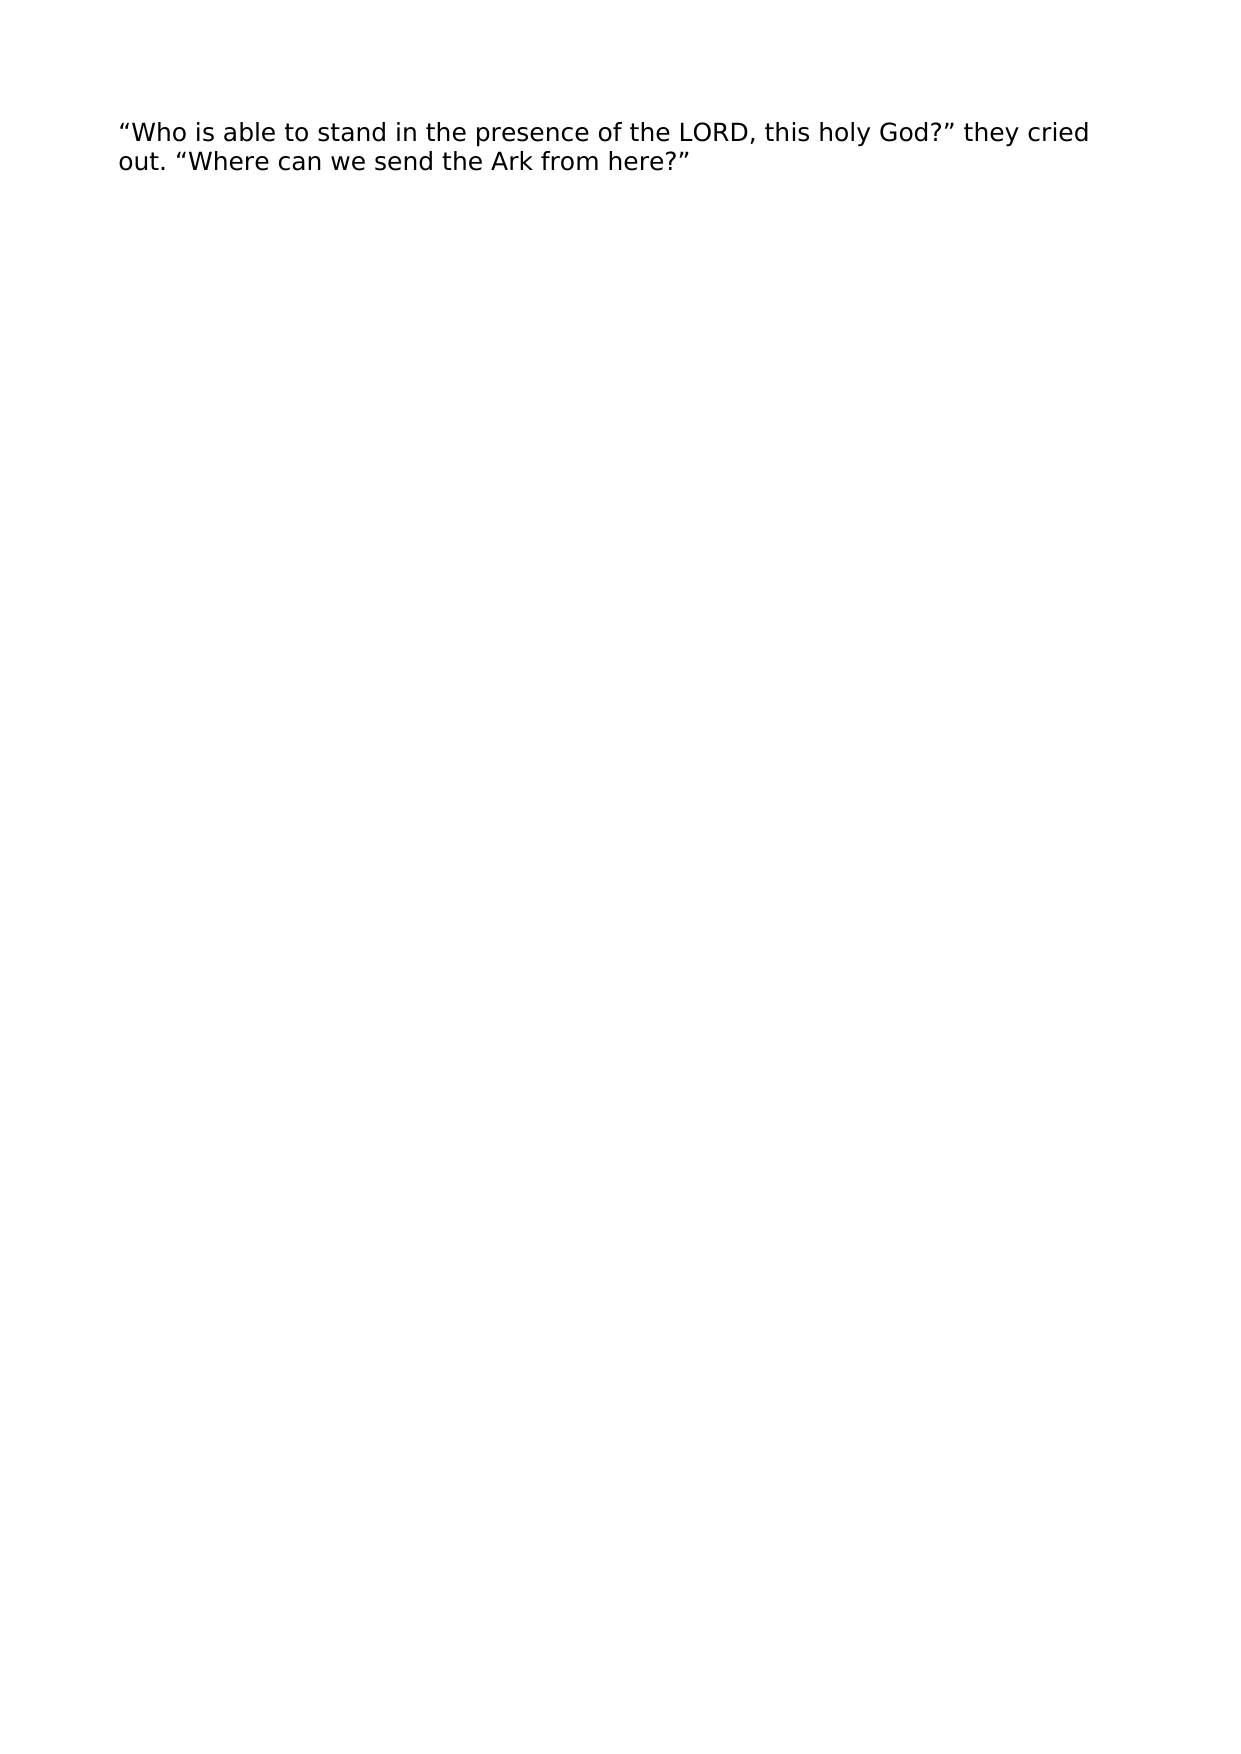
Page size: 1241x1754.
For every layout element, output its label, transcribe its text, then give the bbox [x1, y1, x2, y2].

text “Who is able to stand in the presence of the LORD, this holy God?” they cried out. “Where can we send the Ark from here?” [118, 118, 1122, 176]
